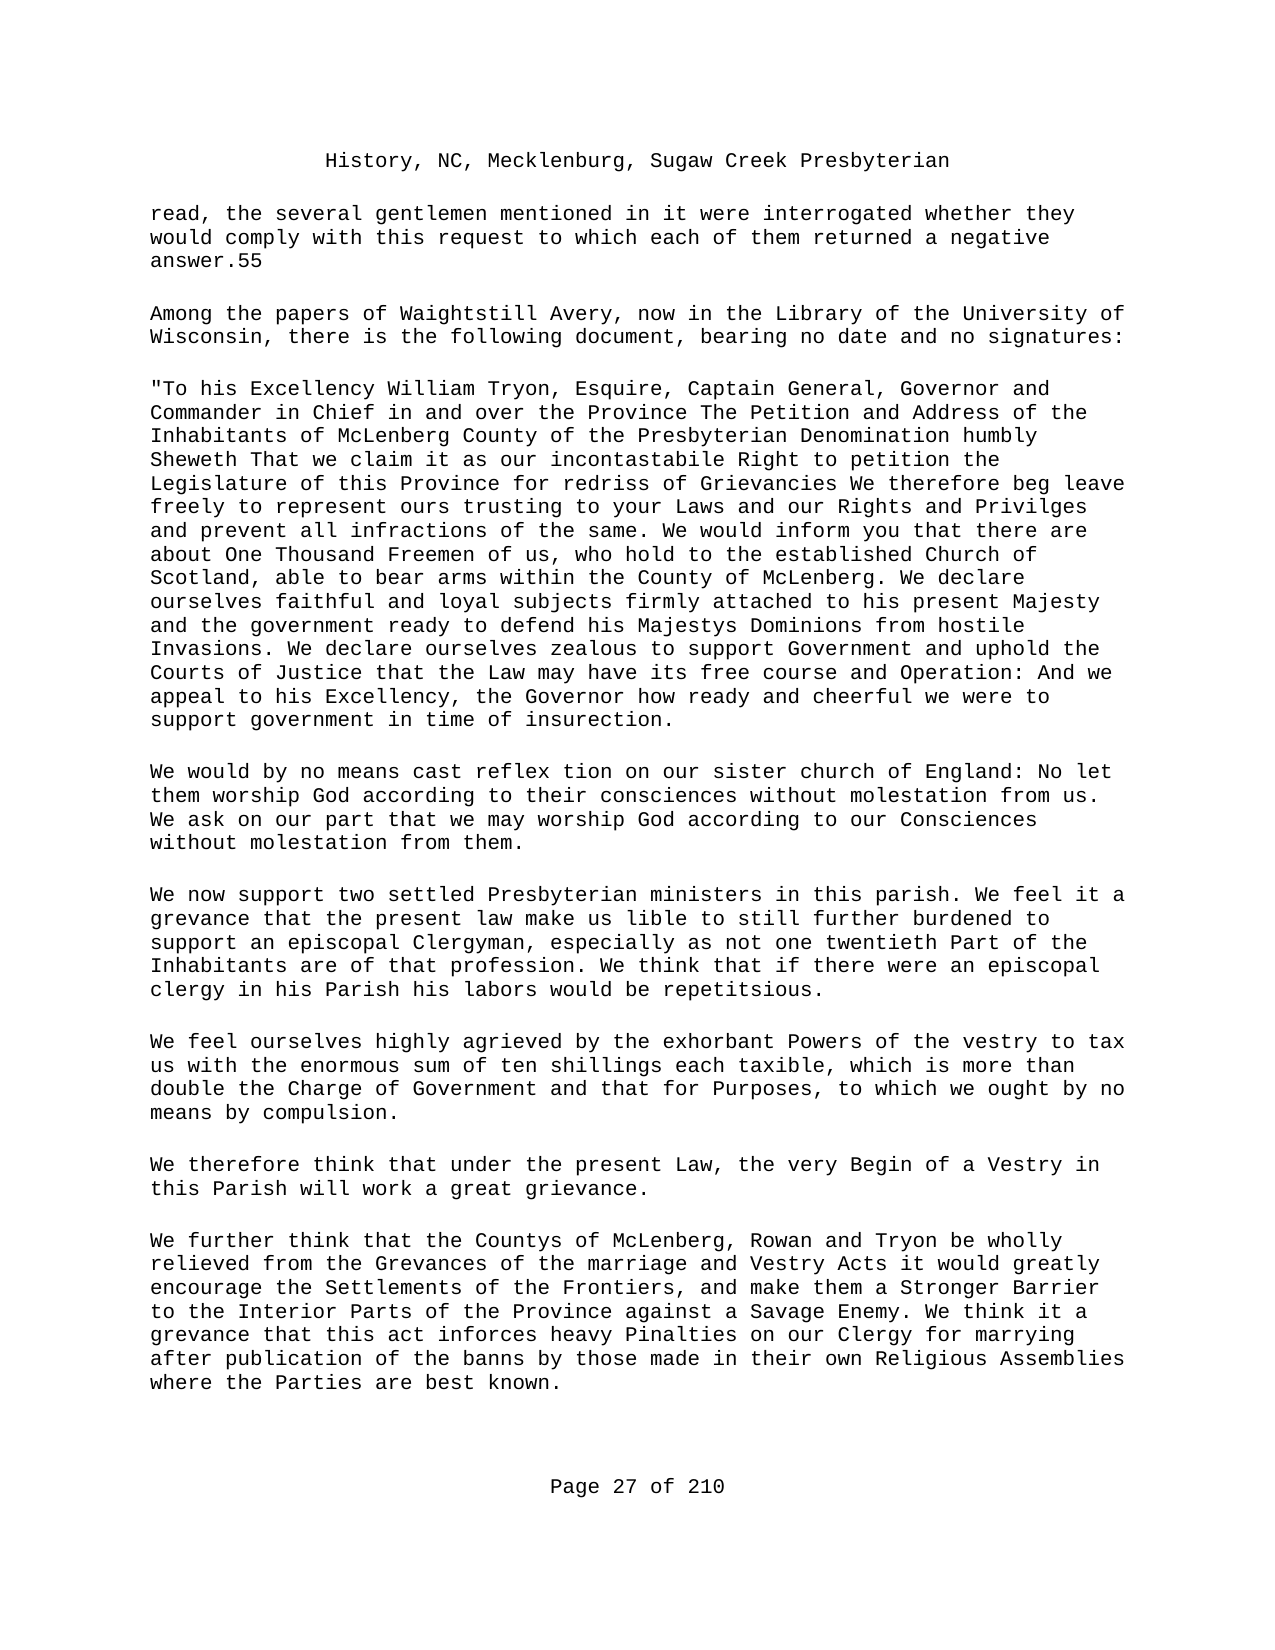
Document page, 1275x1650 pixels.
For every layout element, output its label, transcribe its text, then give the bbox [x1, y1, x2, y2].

text We would by no means cast reflex tion on our sister church of England: No let them worship God according to their consciences without molestation from us. We ask on our part that we may worship God according to our Consciences without molestation from them. [150, 761, 1125, 856]
text Among the papers of Waightstill Avery, now in the Library of the University of Wisconsin, there is the following document, bearing no date and no signatures: [150, 302, 1125, 350]
text We now support two settled Presbyterian ministers in this parish. We feel it a grevance that the present law make us lible to still further burdened to support an episcopal Clergyman, especially as not one twentieth Part of the Inhabitants are of that profession. We think that if there were an episcopal clergy in his Parish his labors would be repetitsious. [150, 884, 1125, 1003]
text We further think that the Countys of McLenberg, Rowan and Tryon be wholly relieved from the Grevances of the marriage and Vestry Acts it would greatly encourage the Settlements of the Frontiers, and make them a Stronger Barrier to the Interior Parts of the Province against a Savage Enemy. We think it a grevance that this act inforces heavy Pinalties on our Clergy for marrying after publication of the banns by those made in their own Religious Assemblies where the Parties are best known. [150, 1230, 1125, 1395]
text read, the several gentlemen mentioned in it were interrogated whether they would comply with this request to which each of them returned a negative answer.55 [150, 203, 1125, 274]
text We therefore think that under the present Law, the very Begin of a Vestry in this Parish will work a great grievance. [150, 1154, 1125, 1201]
text We feel ourselves highly agrieved by the exhorbant Powers of the vestry to tax us with the enormous sum of ten shillings each taxible, which is more than double the Charge of Government and that for Purposes, to which we ought by no means by compulsion. [150, 1031, 1125, 1126]
text "To his Excellency William Tryon, Esquire, Captain General, Governor and Commander in Chief in and over the Province The Petition and Address of the Inhabitants of McLenberg County of the Presbyterian Denomination humbly Sheweth That we claim it as our incontastabile Right to petition the Legislature of this Province for redriss of Grievancies We therefore beg leave freely to represent ours trusting to your Laws and our Rights and Privilges and prevent all infractions of the same. We would inform you that there are about One Thousand Freemen of us, who hold to the established Church of Scotland, able to bear arms within the County of McLenberg. We declare ourselves faithful and loyal subjects firmly attached to his present Majesty and the government ready to defend his Majestys Dominions from hostile Invasions. We declare ourselves zealous to support Government and uphold the Courts of Justice that the Law may have its free course and Operation: And we appeal to his Excellency, the Governor how ready and cheerful we were to support government in time of insurection. [150, 378, 1125, 733]
